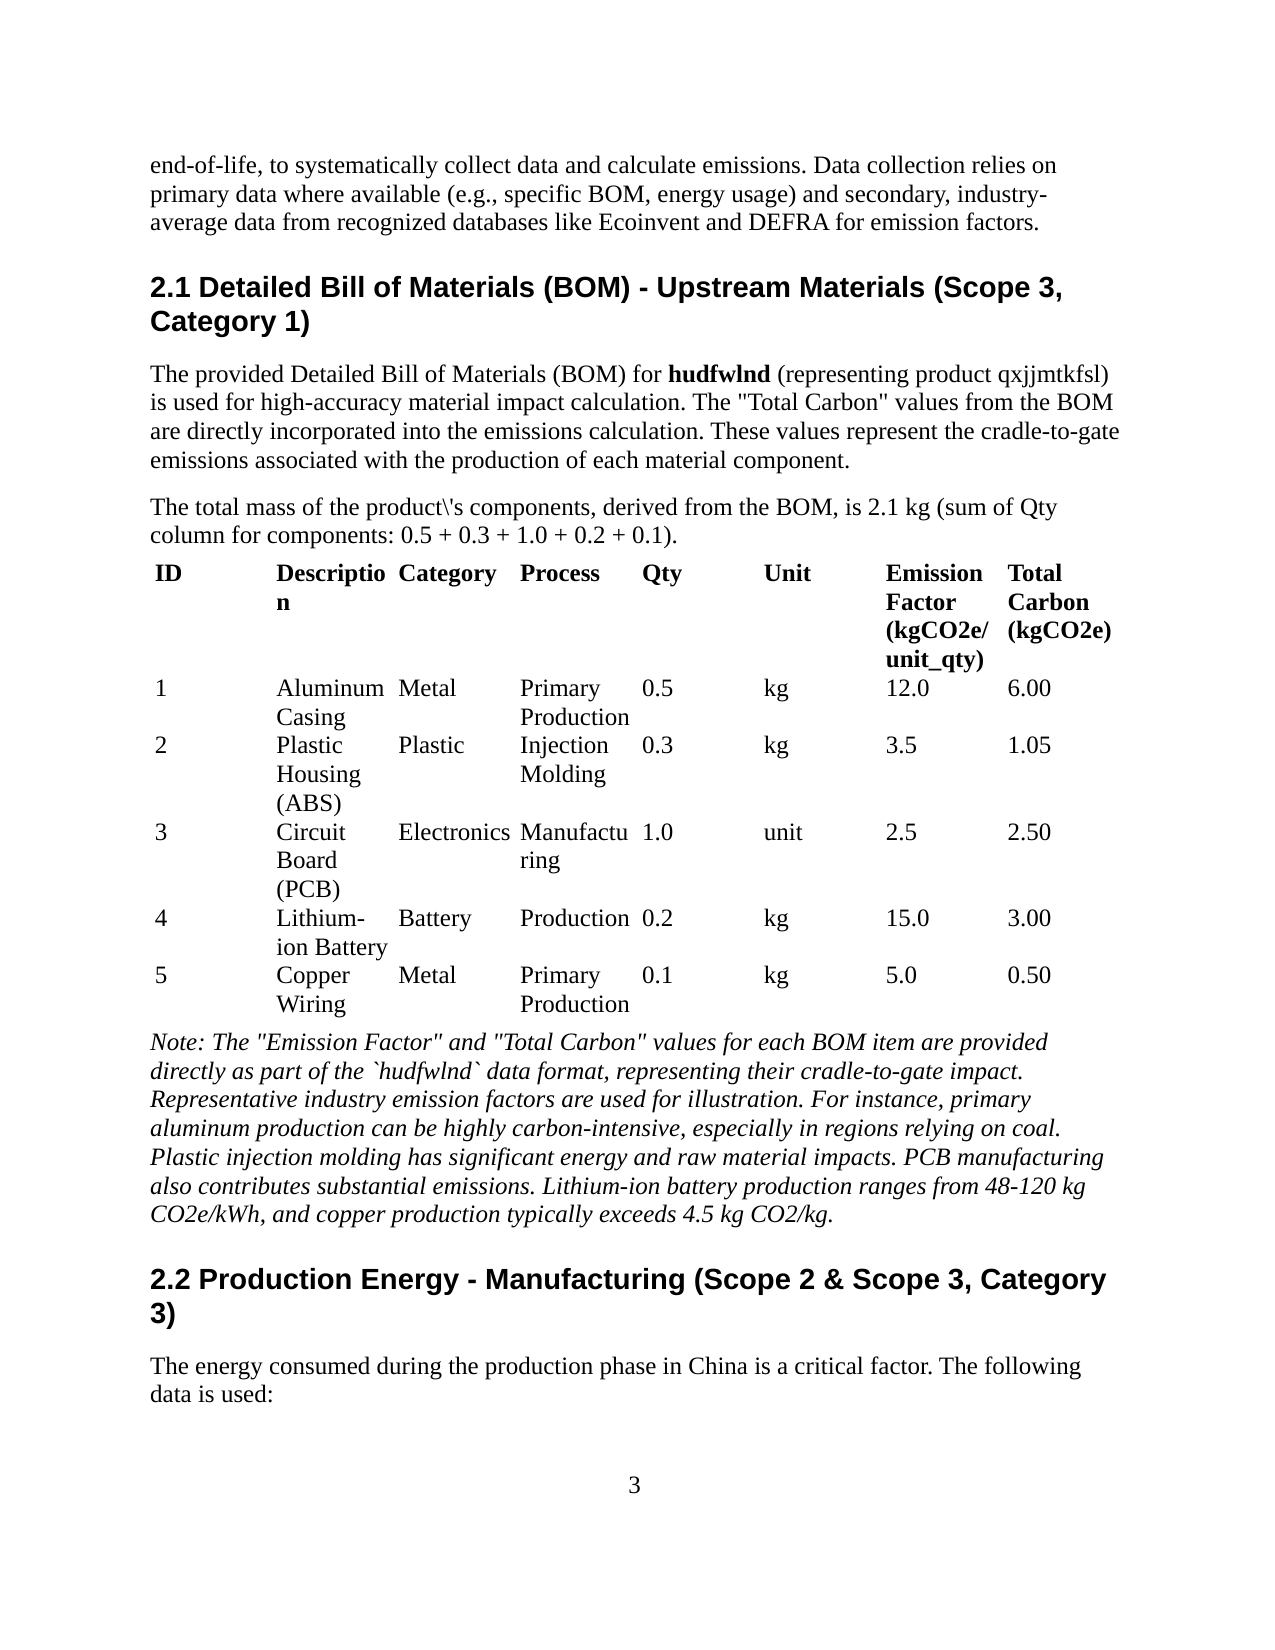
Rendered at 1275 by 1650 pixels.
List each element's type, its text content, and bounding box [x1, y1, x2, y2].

table_cell 12.0 [881, 673, 1003, 731]
table_cell 0.3 [638, 731, 759, 817]
table_cell 2.50 [1003, 817, 1125, 903]
table_cell 5 [150, 961, 272, 1018]
table_cell Primary Production [516, 961, 637, 1018]
table_cell 6.00 [1003, 673, 1125, 731]
table_cell 4 [150, 903, 272, 961]
table_cell 15.0 [881, 903, 1003, 961]
table_cell 0.50 [1003, 961, 1125, 1018]
table_cell kg [759, 961, 881, 1018]
text Note: The "Emission Factor" and "Total Carbon" values for each BOM item are provided directly as part of the `hudfwlnd` data format, representing their cradle-to-gate impact. Representative industry emission factors are used for illustration. For instance, primary aluminum production can be highly carbon-intensive, especially in regions relying on coal. Plastic injection molding has significant energy and raw material impacts. PCB manufacturing also contributes substantial emissions. Lithium-ion battery production ranges from 48-120 kg CO2e/kWh, and copper production typically exceeds 4.5 kg CO2/kg. [150, 1027, 1125, 1228]
table_cell Lithium-ion Battery [272, 903, 394, 961]
table_cell Battery [394, 903, 516, 961]
text The total mass of the product\'s components, derived from the BOM, is 2.1 kg (sum of Qty column for components: 0.5 + 0.3 + 1.0 + 0.2 + 0.1). [150, 492, 1125, 549]
table_cell Metal [394, 961, 516, 1018]
text The provided Detailed Bill of Materials (BOM) for hudfwlnd (representing product qxjjmtkfsl) is used for high-accuracy material impact calculation. The "Total Carbon" values from the BOM are directly incorporated into the emissions calculation. These values represent the cradle-to-gate emissions associated with the production of each material component. [150, 359, 1125, 474]
text The energy consumed during the production phase in China is a critical factor. The following data is used: [150, 1351, 1125, 1408]
table_cell 2.5 [881, 817, 1003, 903]
table_header Unit [759, 558, 881, 673]
table_header ID [150, 558, 272, 673]
table_cell Copper Wiring [272, 961, 394, 1018]
table_cell 1.0 [638, 817, 759, 903]
table_cell Metal [394, 673, 516, 731]
table_cell kg [759, 903, 881, 961]
subtitle 2.2 Production Energy - Manufacturing (Scope 2 & Scope 3, Category 3) [150, 1262, 1125, 1329]
table_cell Aluminum Casing [272, 673, 394, 731]
table_cell 2 [150, 731, 272, 817]
table_cell kg [759, 673, 881, 731]
table_cell Primary Production [516, 673, 637, 731]
table_header Description [272, 558, 394, 673]
table_header Process [516, 558, 637, 673]
table_cell 3 [150, 817, 272, 903]
table_cell 3.5 [881, 731, 1003, 817]
table_cell 0.2 [638, 903, 759, 961]
table_cell unit [759, 817, 881, 903]
subtitle 2.1 Detailed Bill of Materials (BOM) - Upstream Materials (Scope 3, Category 1) [150, 270, 1125, 337]
table_cell Electronics [394, 817, 516, 903]
text end-of-life, to systematically collect data and calculate emissions. Data collection relies on primary data where available (e.g., specific BOM, energy usage) and secondary, industry-average data from recognized databases like Ecoinvent and DEFRA for emission factors. [150, 150, 1125, 236]
table_cell Injection Molding [516, 731, 637, 817]
table_cell 0.5 [638, 673, 759, 731]
table_cell kg [759, 731, 881, 817]
table_cell Plastic [394, 731, 516, 817]
table_header Total Carbon (kgCO2e) [1003, 558, 1125, 673]
table_cell Plastic Housing (ABS) [272, 731, 394, 817]
table_cell Manufacturing [516, 817, 637, 903]
table_cell 1 [150, 673, 272, 731]
table_header Emission Factor (kgCO2e/unit_qty) [881, 558, 1003, 673]
table_cell 0.1 [638, 961, 759, 1018]
table_header Qty [638, 558, 759, 673]
table_cell Production [516, 903, 637, 961]
table_cell 1.05 [1003, 731, 1125, 817]
table_header Category [394, 558, 516, 673]
table_cell 3.00 [1003, 903, 1125, 961]
table_cell Circuit Board (PCB) [272, 817, 394, 903]
table_cell 5.0 [881, 961, 1003, 1018]
